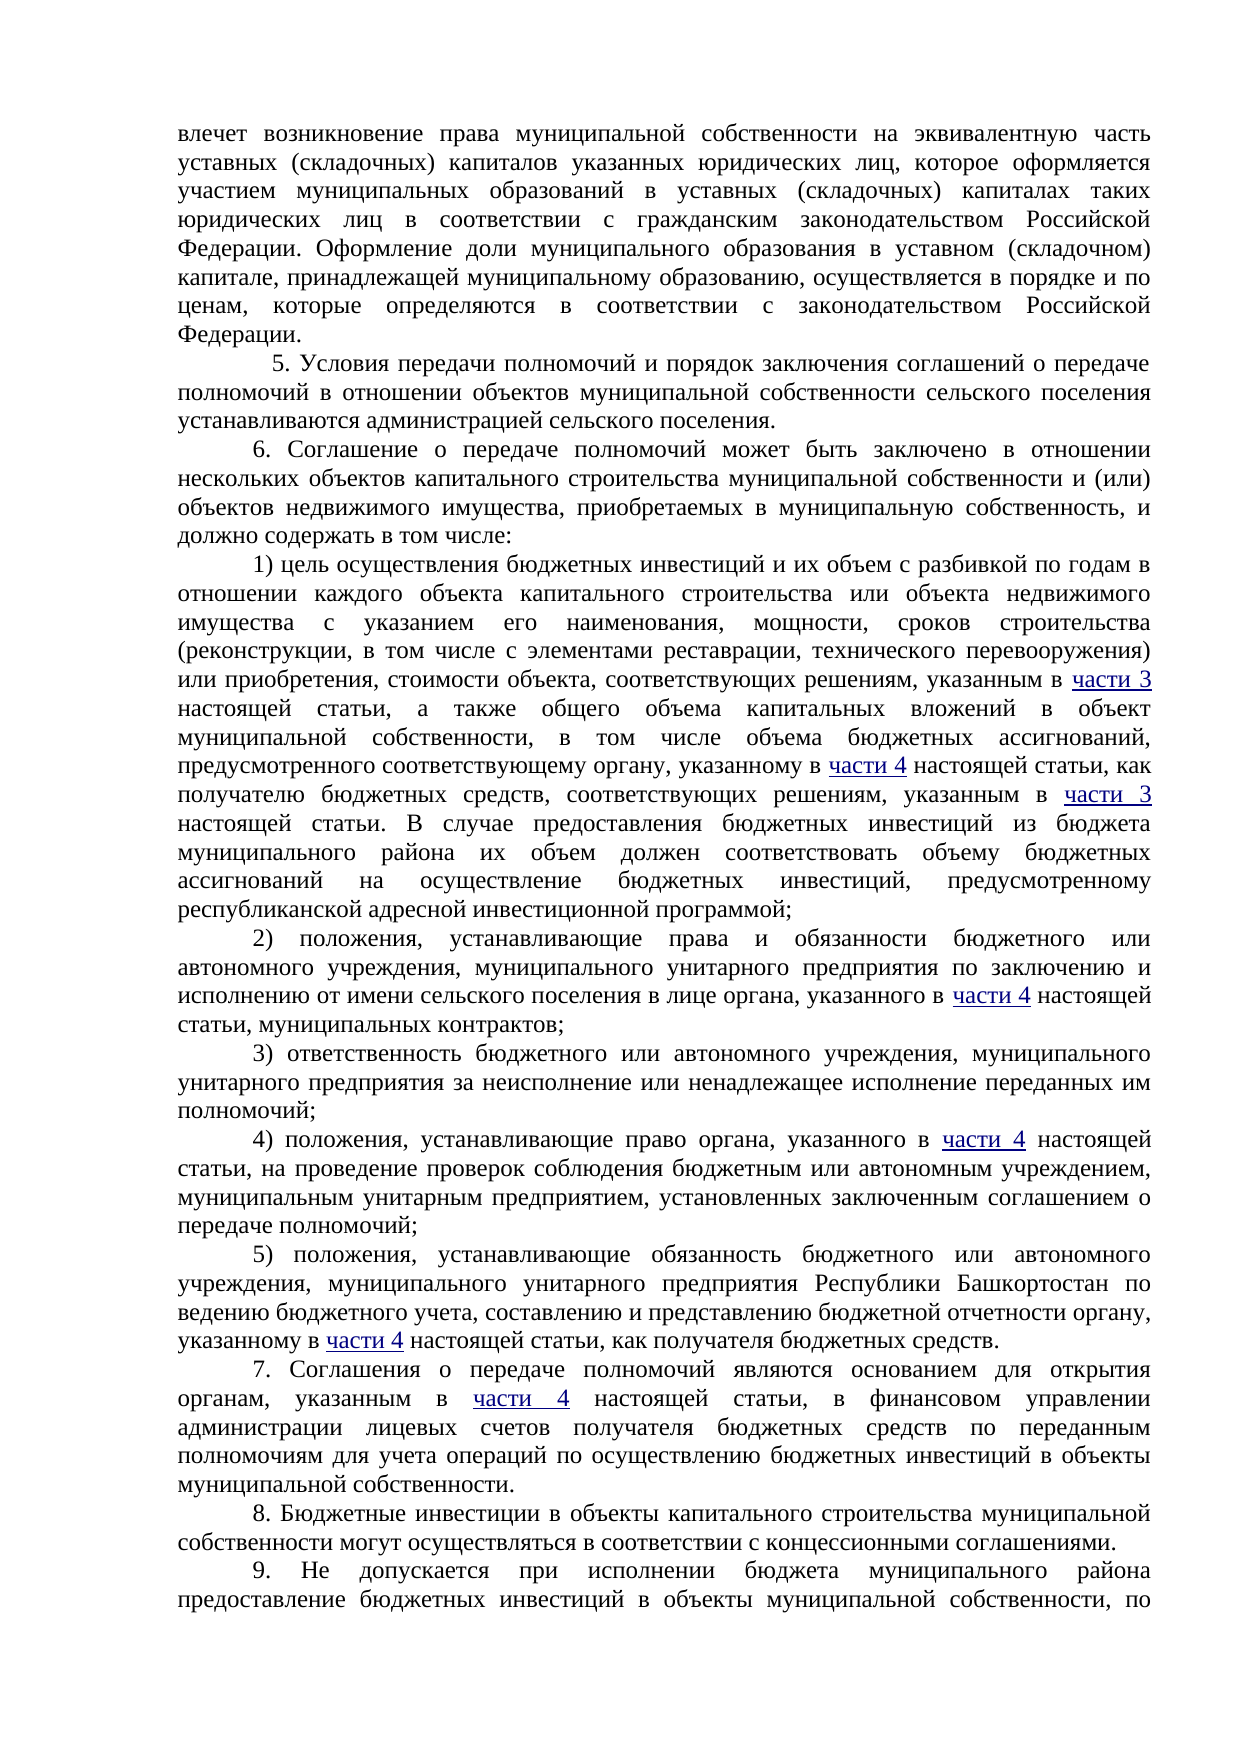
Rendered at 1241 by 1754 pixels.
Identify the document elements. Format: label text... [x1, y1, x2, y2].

text 7. Соглашения о передаче полномочий являются основанием для открытия органам, указанным в части 4 настоящей статьи, в финансовом управлении администрации лицевых счетов получателя бюджетных средств по переданным полномочиям для учета операций по осуществлению бюджетных инвестиций в объекты муниципальной собственности. [177, 1354, 1152, 1498]
text 5) положения, устанавливающие обязанность бюджетного или автономного учреждения, муниципального унитарного предприятия Республики Башкортостан по ведению бюджетного учета, составлению и представлению бюджетной отчетности органу, указанному в части 4 настоящей статьи, как получателя бюджетных средств. [177, 1239, 1152, 1354]
text 9. Не допускается при исполнении бюджета муниципального района предоставление бюджетных инвестиций в объекты муниципальной собственности, по [177, 1556, 1152, 1613]
text 2) положения, устанавливающие права и обязанности бюджетного или автономного учреждения, муниципального унитарного предприятия по заключению и исполнению от имени сельского поселения в лице органа, указанного в части 4 настоящей статьи, муниципальных контрактов; [177, 923, 1152, 1038]
text 8. Бюджетные инвестиции в объекты капитального строительства муниципальной собственности могут осуществляться в соответствии с концессионными соглашениями. [177, 1498, 1152, 1556]
text 6. Соглашение о передаче полномочий может быть заключено в отношении нескольких объектов капитального строительства муниципальной собственности и (или) объектов недвижимого имущества, приобретаемых в муниципальную собственность, и должно содержать в том числе: [177, 434, 1152, 549]
text 3) ответственность бюджетного или автономного учреждения, муниципального унитарного предприятия за неисполнение или ненадлежащее исполнение переданных им полномочий; [177, 1038, 1152, 1124]
text 4) положения, устанавливающие право органа, указанного в части 4 настоящей статьи, на проведение проверок соблюдения бюджетным или автономным учреждением, муниципальным унитарным предприятием, установленных заключенным соглашением о передаче полномочий; [177, 1124, 1152, 1239]
text 5. Условия передачи полномочий и порядок заключения соглашений о передаче полномочий в отношении объектов муниципальной собственности сельского поселения устанавливаются администрацией сельского поселения. [177, 348, 1152, 434]
text влечет возникновение права муниципальной собственности на эквивалентную часть уставных (складочных) капиталов указанных юридических лиц, которое оформляется участием муниципальных образований в уставных (складочных) капиталах таких юридических лиц в соответствии с гражданским законодательством Российской Федерации. Оформление доли муниципального образования в уставном (складочном) капитале, принадлежащей муниципальному образованию, осуществляется в порядке и по ценам, которые определяются в соответствии с законодательством Российской Федерации. [177, 118, 1152, 348]
text 1) цель осуществления бюджетных инвестиций и их объем с разбивкой по годам в отношении каждого объекта капитального строительства или объекта недвижимого имущества с указанием его наименования, мощности, сроков строительства (реконструкции, в том числе с элементами реставрации, технического перевооружения) или приобретения, стоимости объекта, соответствующих решениям, указанным в части 3 настоящей статьи, а также общего объема капитальных вложений в объект муниципальной собственности, в том числе объема бюджетных ассигнований, предусмотренного соответствующему органу, указанному в части 4 настоящей статьи, как получателю бюджетных средств, соответствующих решениям, указанным в части 3 настоящей статьи. В случае предоставления бюджетных инвестиций из бюджета муниципального района их объем должен соответствовать объему бюджетных ассигнований на осуществление бюджетных инвестиций, предусмотренному республиканской адресной инвестиционной программой; [177, 549, 1152, 923]
